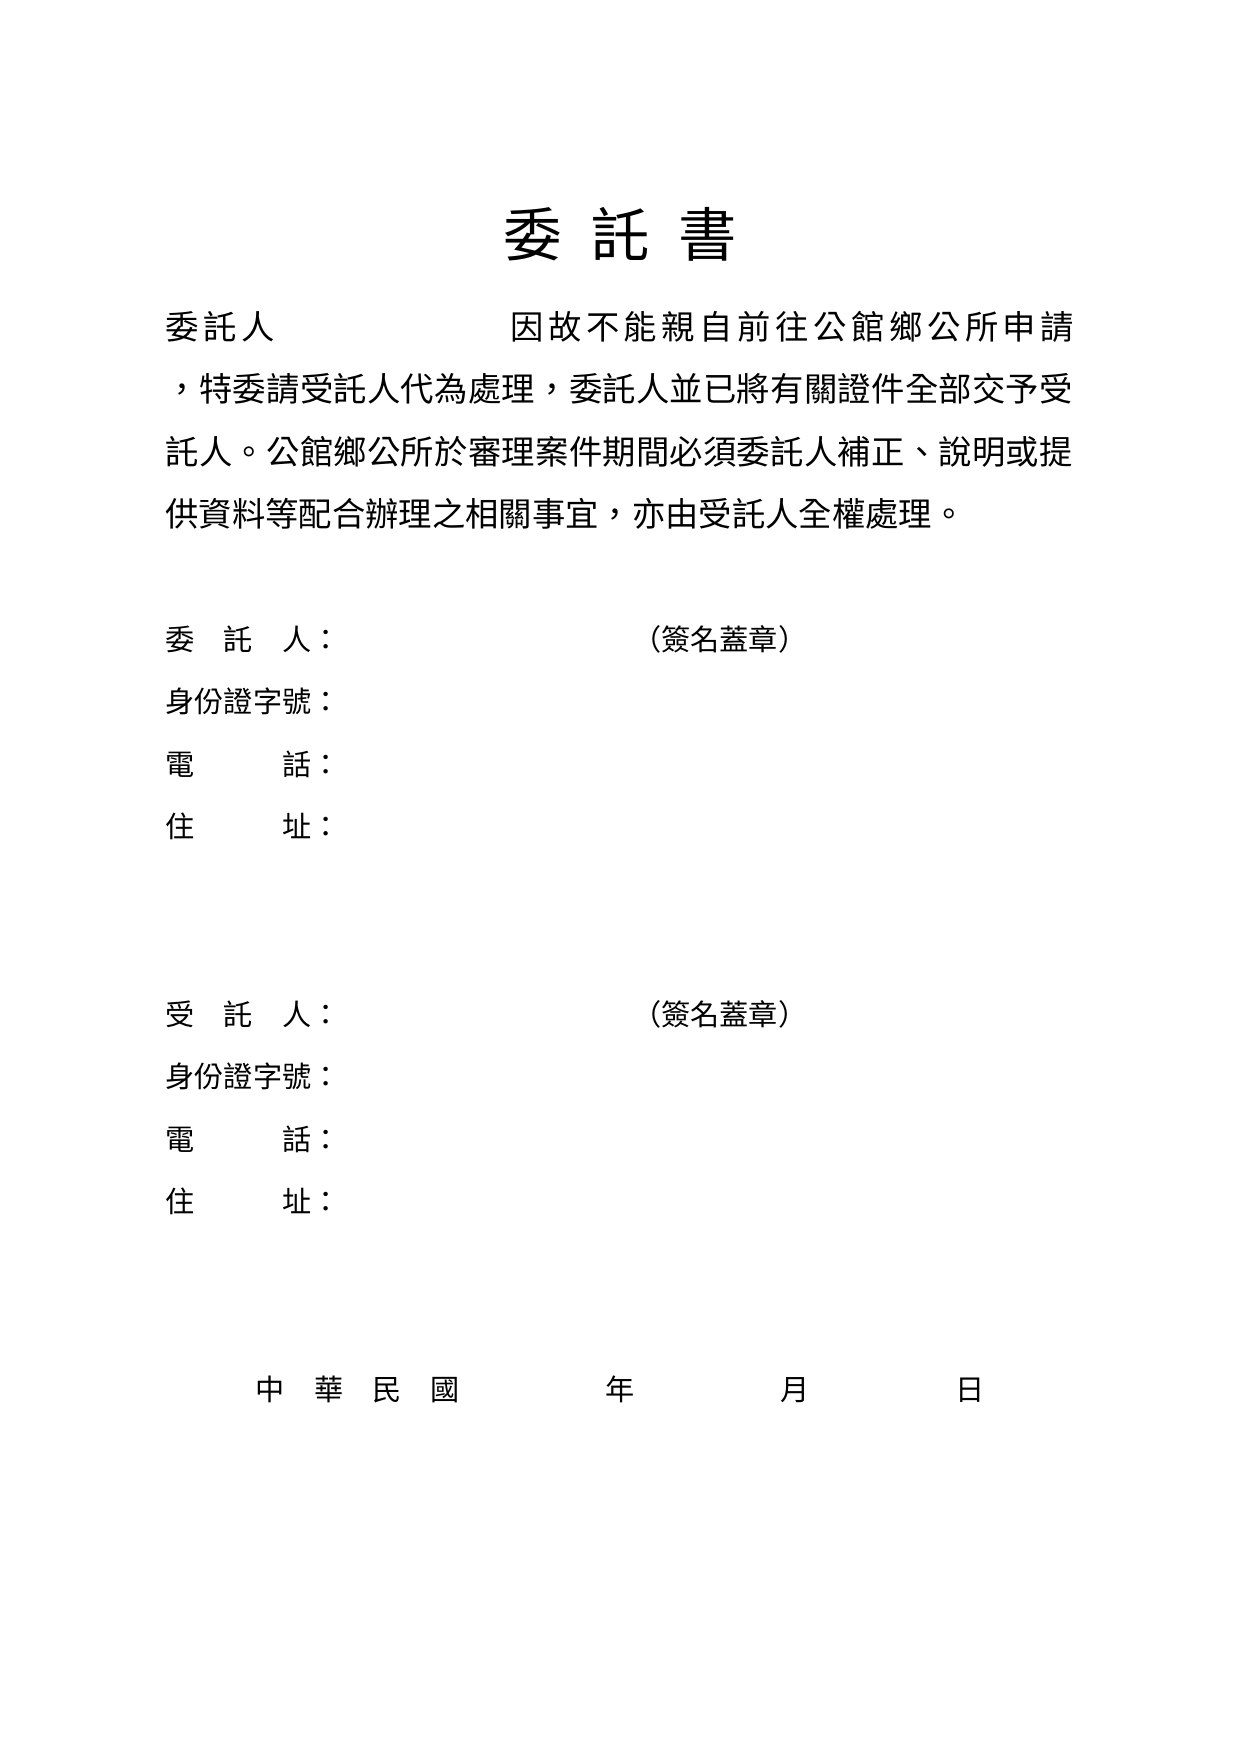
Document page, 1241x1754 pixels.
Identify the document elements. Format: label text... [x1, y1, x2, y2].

text 住 址： [165, 1158, 1075, 1221]
text 電 話： [165, 1096, 1075, 1158]
text 身份證字號： [165, 1033, 1075, 1096]
text 電 話： [165, 721, 1075, 783]
text 委 託 書 [165, 158, 1075, 283]
text 委 託 人： （簽名蓋章） [165, 596, 1075, 658]
text 受 託 人： （簽名蓋章） [165, 971, 1075, 1033]
text 住 址： [165, 783, 1075, 846]
text 身份證字號： [165, 658, 1075, 721]
text 中 華 民 國 年 月 日 [165, 1346, 1075, 1408]
text 委託人 因故不能親自前往公館鄉公所申請 ，特委請受託人代為處理，委託人並已將有關證件全部交予受託人。公館鄉公所於審理案件期間必須委託人補正、說明或提供資料等配合辦理之相關事宜，亦由受託人全權處理。 [165, 283, 1075, 533]
